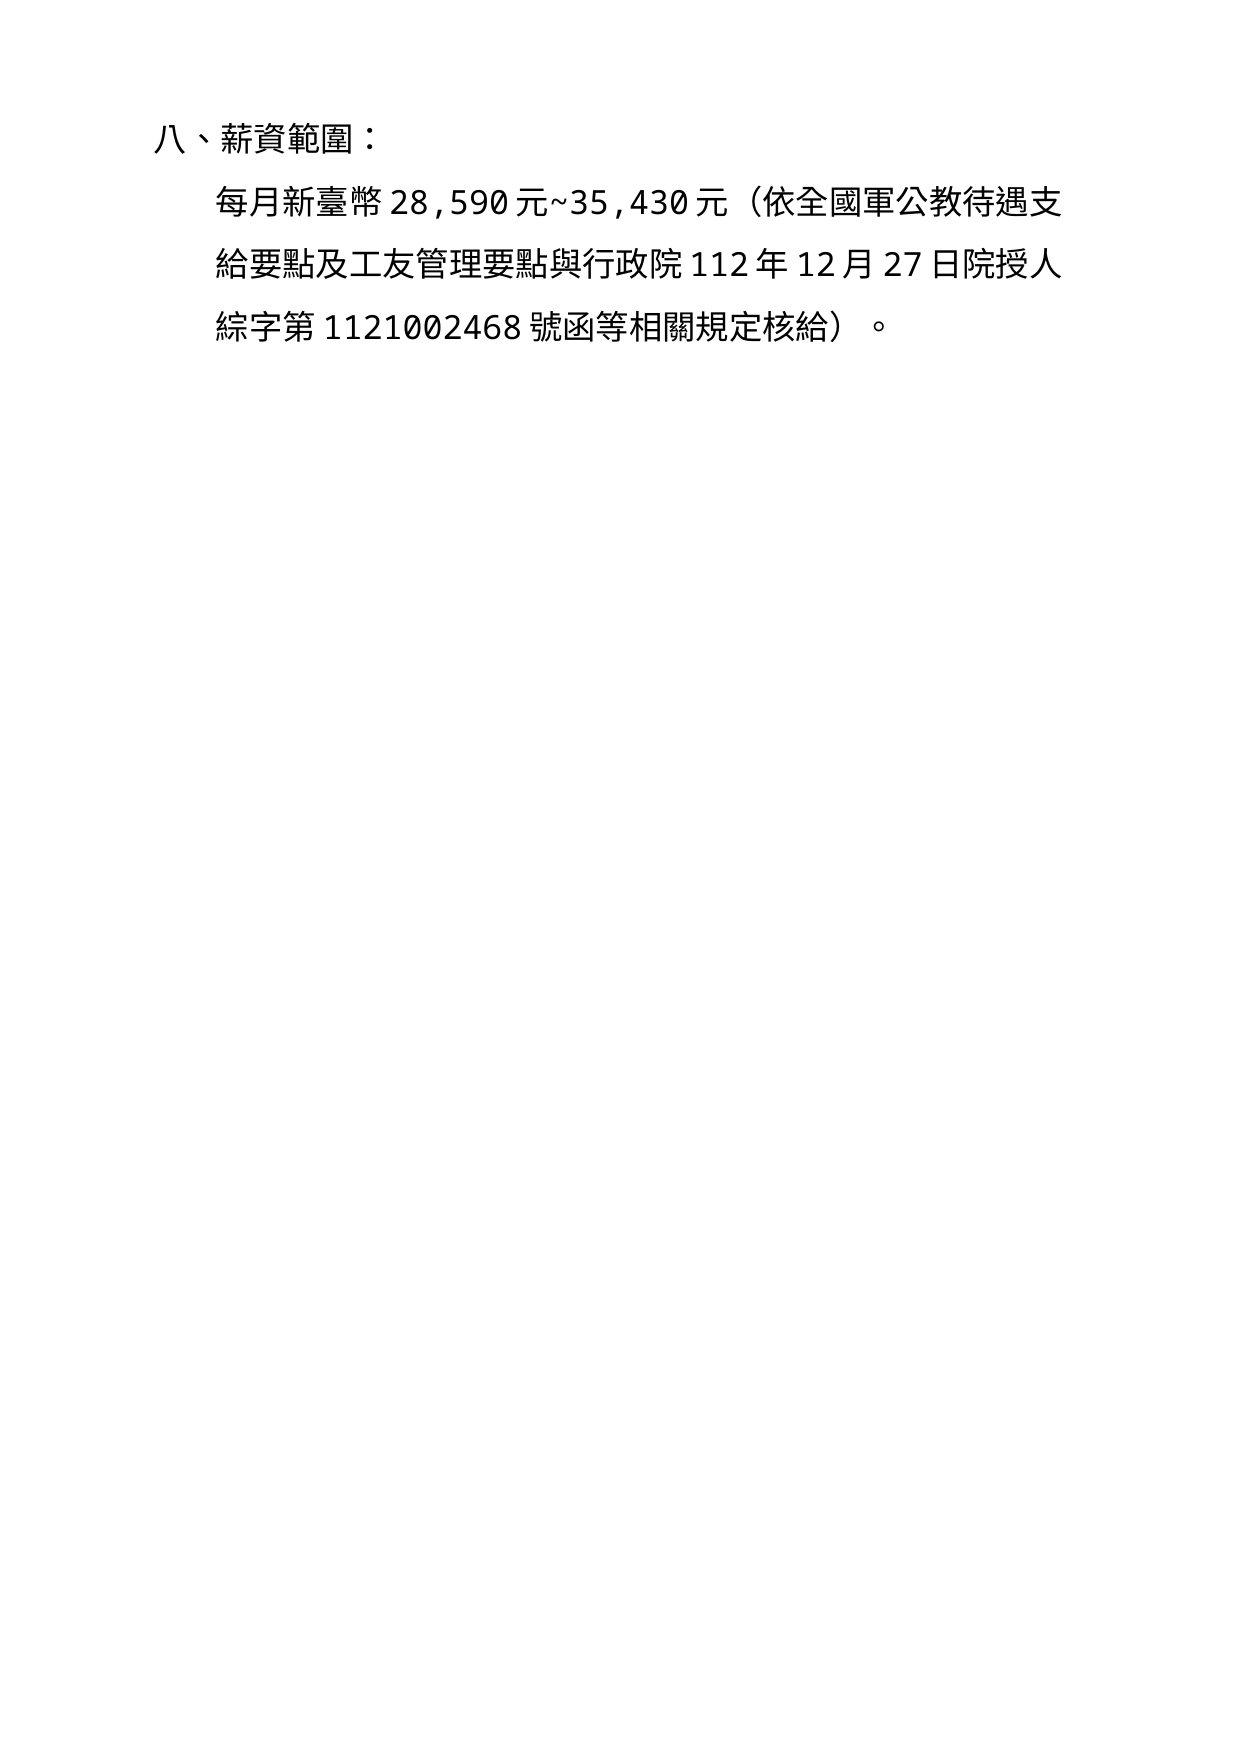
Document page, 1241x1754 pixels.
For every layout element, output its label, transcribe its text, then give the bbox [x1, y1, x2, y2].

text 每月新臺幣28,590元~35,430元（依全國軍公教待遇支給要點及工友管理要點與行政院112年12月27日院授人綜字第1121002468號函等相關規定核給）。 [216, 158, 1087, 346]
text 八、薪資範圍： [153, 96, 1087, 158]
